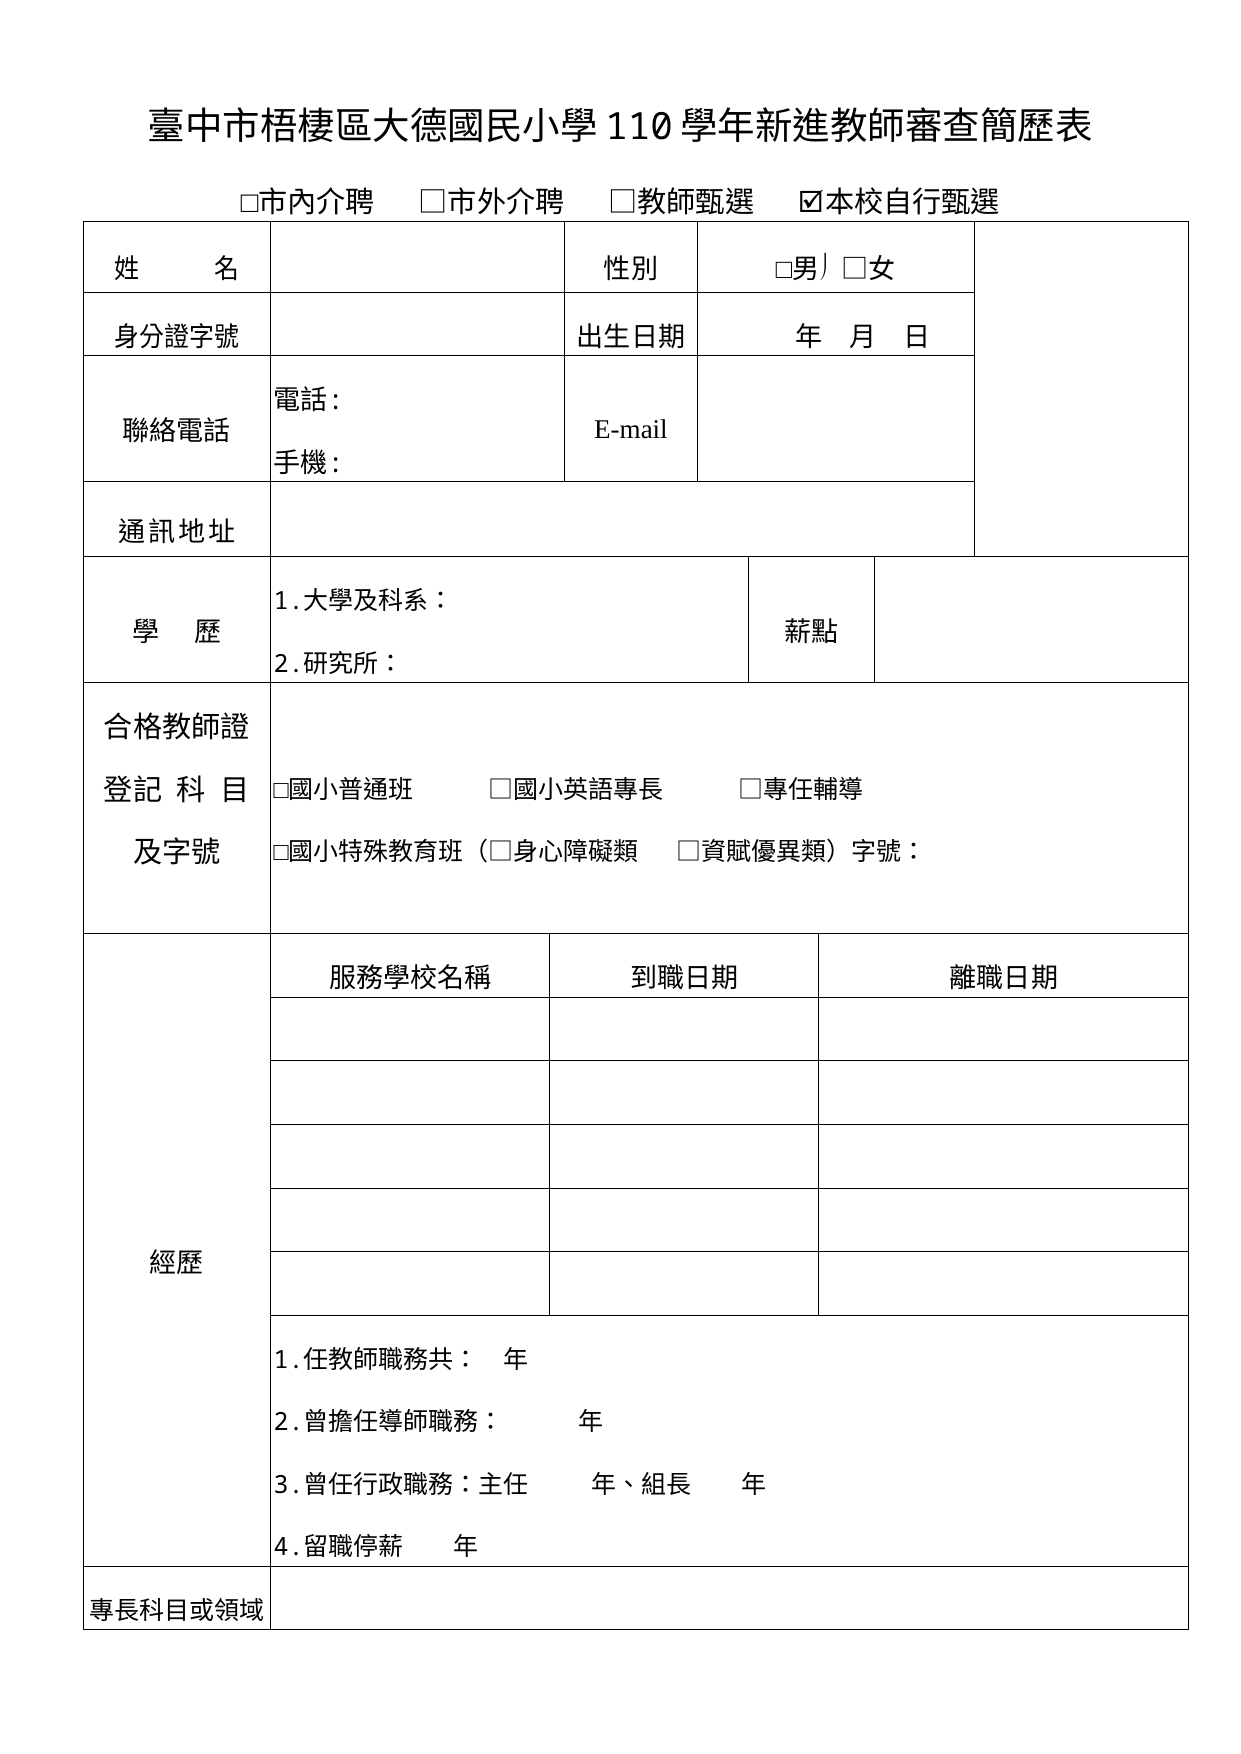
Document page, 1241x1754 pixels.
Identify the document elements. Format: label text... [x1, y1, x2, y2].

table_header 性別 [565, 222, 697, 292]
table_cell 電話: 手機: [271, 356, 564, 481]
table_cell [550, 1252, 818, 1314]
table_cell 經歷 [84, 934, 270, 1566]
table_cell 離職日期 [819, 934, 1188, 997]
table_cell 1.任教師職務共： 年 2.曾擔任導師職務： 年 3.曾任行政職務：主任 年、組長 年 4.留職停薪 年 [271, 1316, 1188, 1566]
table_cell [271, 1567, 1188, 1629]
table_cell [271, 1125, 549, 1187]
table_cell 出生日期 [565, 293, 697, 355]
table_cell [550, 1189, 818, 1251]
table_cell [875, 557, 1188, 682]
table_cell [550, 1061, 818, 1124]
table_cell 服務學校名稱 [271, 934, 549, 997]
table_header 姓 名 [84, 222, 270, 292]
text □市內介聘 □市外介聘 □教師甄選 本校自行甄選 [89, 179, 1152, 221]
table_cell □國小普通班 □國小英語專長 □專任輔導 □國小特殊教育班（□身心障礙類 □資賦優異類）字號： [271, 683, 1188, 933]
table_cell [271, 1189, 549, 1251]
table_cell [271, 1061, 549, 1124]
table_cell 專長科目或領域 [84, 1567, 270, 1629]
table_cell 年 月 日 [698, 293, 974, 355]
table_cell [698, 356, 974, 481]
table_cell 薪點 [749, 557, 874, 682]
table_cell [819, 1125, 1188, 1187]
table_cell [271, 293, 564, 355]
table_header [271, 222, 564, 292]
table_header [975, 222, 1188, 556]
table_cell 身分證字號 [84, 293, 270, 355]
table_cell [550, 998, 818, 1060]
table_cell [819, 998, 1188, 1060]
table_cell [271, 1252, 549, 1314]
table_cell 通訊地址 [84, 482, 270, 556]
table_cell [550, 1125, 818, 1187]
table_header □男 □女 [698, 222, 974, 292]
table_cell 到職日期 [550, 934, 818, 997]
table_cell E-mail [565, 356, 697, 481]
table_cell [819, 1252, 1188, 1314]
text 臺中市梧棲區大德國民小學110學年新進教師審查簡歷表 [89, 96, 1152, 150]
table_cell 聯絡電話 [84, 356, 270, 481]
table_cell [271, 998, 549, 1060]
table_cell [819, 1189, 1188, 1251]
table_cell 1.大學及科系： 2.研究所： [271, 557, 748, 682]
table_cell [271, 482, 974, 556]
table_cell [819, 1061, 1188, 1124]
table_cell 合格教師證 登記 科 目 及字號 [84, 683, 270, 933]
table_cell 學歷 [84, 557, 270, 682]
